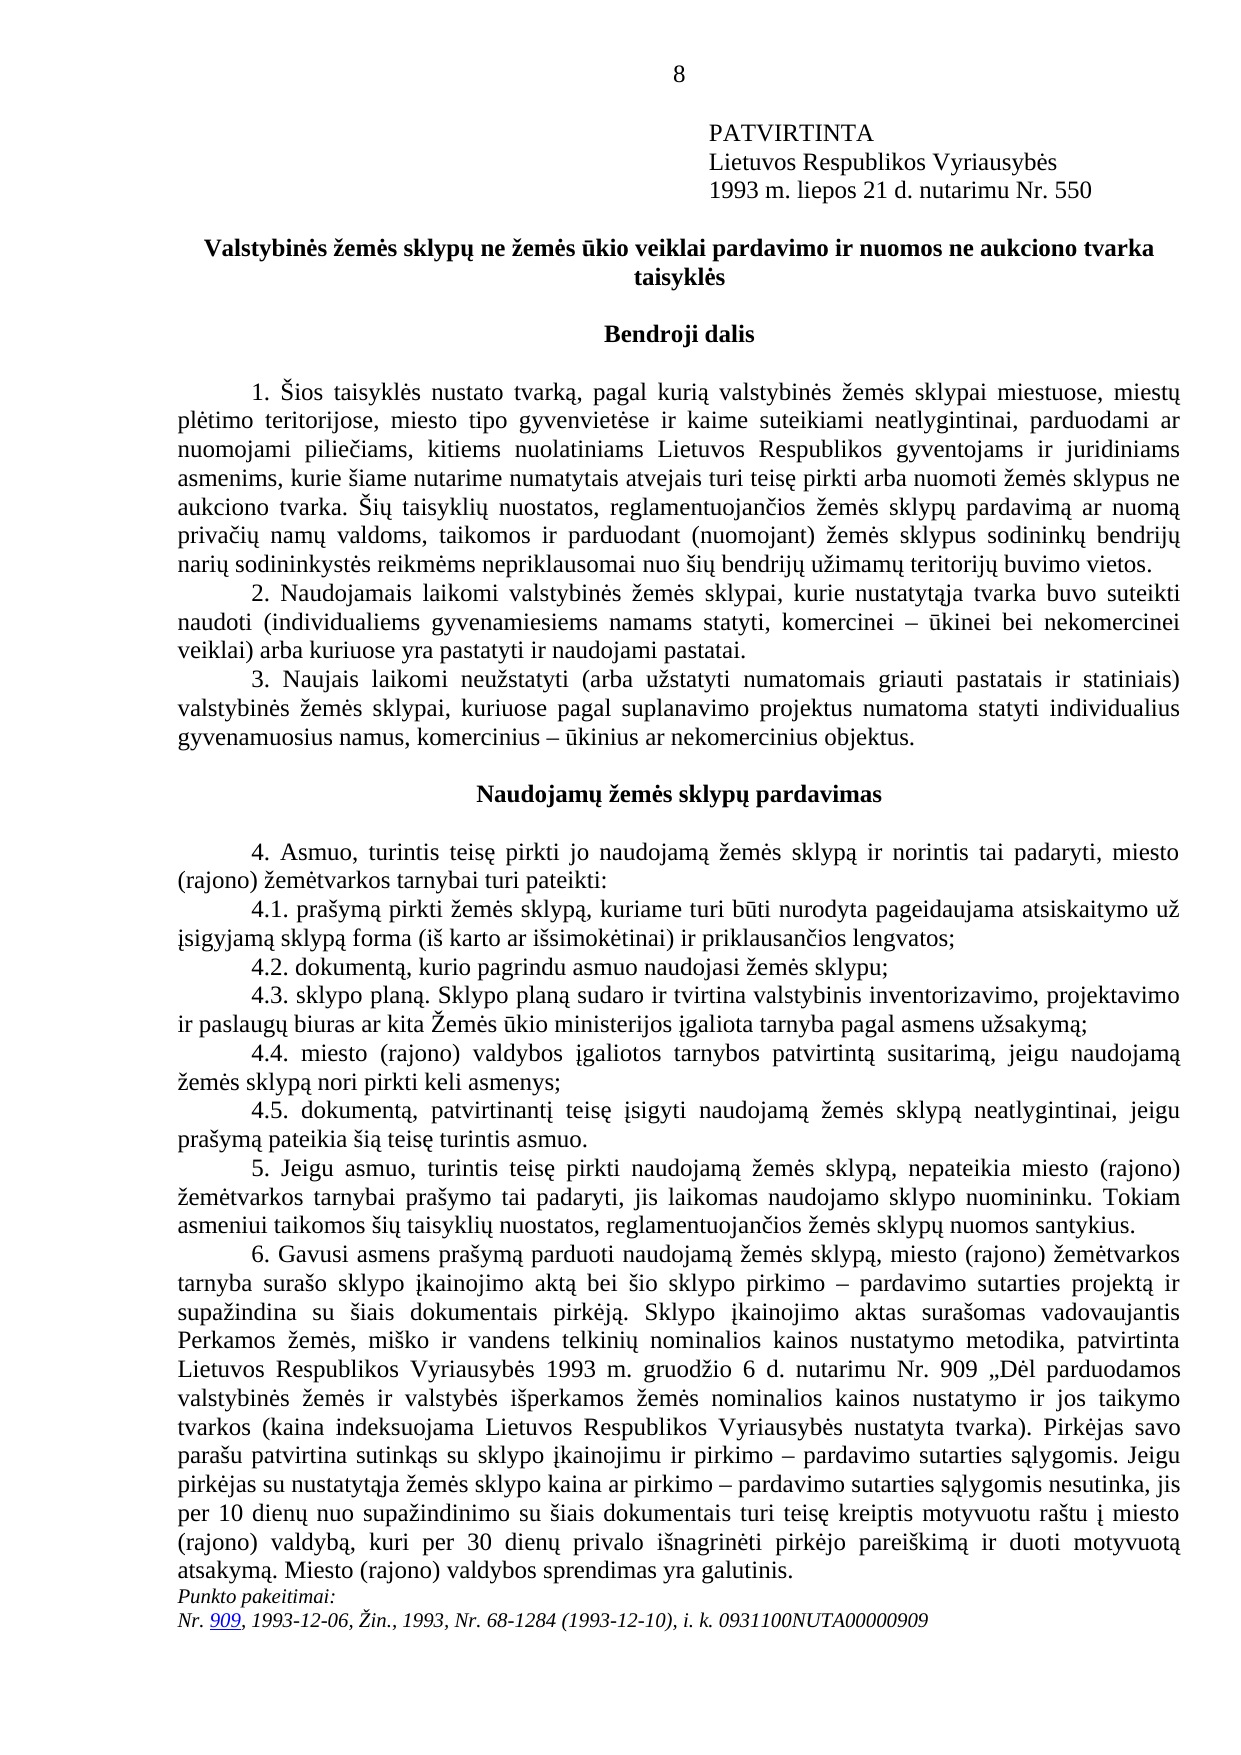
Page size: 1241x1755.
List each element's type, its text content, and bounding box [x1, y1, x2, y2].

text 4.4. miesto (rajono) valdybos įgaliotos tarnybos patvirtintą susitarimą, jeigu naudojamą žemės sklypą nori pirkti keli asmenys; [177, 1038, 1181, 1096]
text 1. Šios taisyklės nustato tvarką, pagal kurią valstybinės žemės sklypai miestuose, miestų plėtimo teritorijose, miesto tipo gyvenvietėse ir kaime suteikiami neatlygintinai, parduodami ar nuomojami piliečiams, kitiems nuolatiniams Lietuvos Respublikos gyventojams ir juridiniams asmenims, kurie šiame nutarime numatytais atvejais turi teisę pirkti arba nuomoti žemės sklypus ne aukciono tvarka. Šių taisyklių nuostatos, reglamentuojančios žemės sklypų pardavimą ar nuomą privačių namų valdoms, taikomos ir parduodant (nuomojant) žemės sklypus sodininkų bendrijų narių sodininkystės reikmėms nepriklausomai nuo šių bendrijų užimamų teritorijų buvimo vietos. [177, 377, 1181, 578]
text 2. Naudojamais laikomi valstybinės žemės sklypai, kurie nustatytąja tvarka buvo suteikti naudoti (individualiems gyvenamiesiems namams statyti, komercinei – ūkinei bei nekomercinei veiklai) arba kuriuose yra pastatyti ir naudojami pastatai. [177, 578, 1181, 664]
text Nr. 909, 1993-12-06, Žin., 1993, Nr. 68-1284 (1993-12-10), i. k. 0931100NUTA00000909 [177, 1608, 1181, 1632]
text 4.5. dokumentą, patvirtinantį teisę įsigyti naudojamą žemės sklypą neatlygintinai, jeigu prašymą pateikia šią teisę turintis asmuo. [177, 1096, 1181, 1153]
text 4.2. dokumentą, kurio pagrindu asmuo naudojasi žemės sklypu; [177, 952, 1181, 981]
text 4.1. prašymą pirkti žemės sklypą, kuriame turi būti nurodyta pageidaujama atsiskaitymo už įsigyjamą sklypą forma (iš karto ar išsimokėtinai) ir priklausančios lengvatos; [177, 894, 1181, 952]
text 5. Jeigu asmuo, turintis teisę pirkti naudojamą žemės sklypą, nepateikia miesto (rajono) žemėtvarkos tarnybai prašymo tai padaryti, jis laikomas naudojamo sklypo nuomininku. Tokiam asmeniui taikomos šių taisyklių nuostatos, reglamentuojančios žemės sklypų nuomos santykius. [177, 1153, 1181, 1239]
text Punkto pakeitimai: [177, 1584, 1181, 1608]
text Valstybinės žemės sklypų ne žemės ūkio veiklai pardavimo ir nuomos ne aukciono tvarka taisyklės [177, 233, 1181, 291]
text Naudojamų žemės sklypų pardavimas [177, 779, 1181, 808]
text 1993 m. liepos 21 d. nutarimu Nr. 550 [177, 176, 1181, 204]
text 3. Naujais laikomi neužstatyti (arba užstatyti numatomais griauti pastatais ir statiniais) valstybinės žemės sklypai, kuriuose pagal suplanavimo projektus numatoma statyti individualius gyvenamuosius namus, komercinius – ūkinius ar nekomercinius objektus. [177, 664, 1181, 751]
text 4. Asmuo, turintis teisę pirkti jo naudojamą žemės sklypą ir norintis tai padaryti, miesto (rajono) žemėtvarkos tarnybai turi pateikti: [177, 837, 1181, 894]
text Bendroji dalis [177, 319, 1181, 348]
text Lietuvos Respublikos Vyriausybės [177, 147, 1181, 176]
text PATVIRTINTA [709, 118, 1181, 147]
text 6. Gavusi asmens prašymą parduoti naudojamą žemės sklypą, miesto (rajono) žemėtvarkos tarnyba surašo sklypo įkainojimo aktą bei šio sklypo pirkimo – pardavimo sutarties projektą ir supažindina su šiais dokumentais pirkėją. Sklypo įkainojimo aktas surašomas vadovaujantis Perkamos žemės, miško ir vandens telkinių nominalios kainos nustatymo metodika, patvirtinta Lietuvos Respublikos Vyriausybės 1993 m. gruodžio 6 d. nutarimu Nr. 909 „Dėl parduodamos valstybinės žemės ir valstybės išperkamos žemės nominalios kainos nustatymo ir jos taikymo tvarkos (kaina indeksuojama Lietuvos Respublikos Vyriausybės nustatyta tvarka). Pirkėjas savo parašu patvirtina sutinkąs su sklypo įkainojimu ir pirkimo – pardavimo sutarties sąlygomis. Jeigu pirkėjas su nustatytąja žemės sklypo kaina ar pirkimo – pardavimo sutarties sąlygomis nesutinka, jis per 10 dienų nuo supažindinimo su šiais dokumentais turi teisę kreiptis motyvuotu raštu į miesto (rajono) valdybą, kuri per 30 dienų privalo išnagrinėti pirkėjo pareiškimą ir duoti motyvuotą atsakymą. Miesto (rajono) valdybos sprendimas yra galutinis. [177, 1239, 1181, 1584]
text 4.3. sklypo planą. Sklypo planą sudaro ir tvirtina valstybinis inventorizavimo, projektavimo ir paslaugų biuras ar kita Žemės ūkio ministerijos įgaliota tarnyba pagal asmens užsakymą; [177, 981, 1181, 1038]
